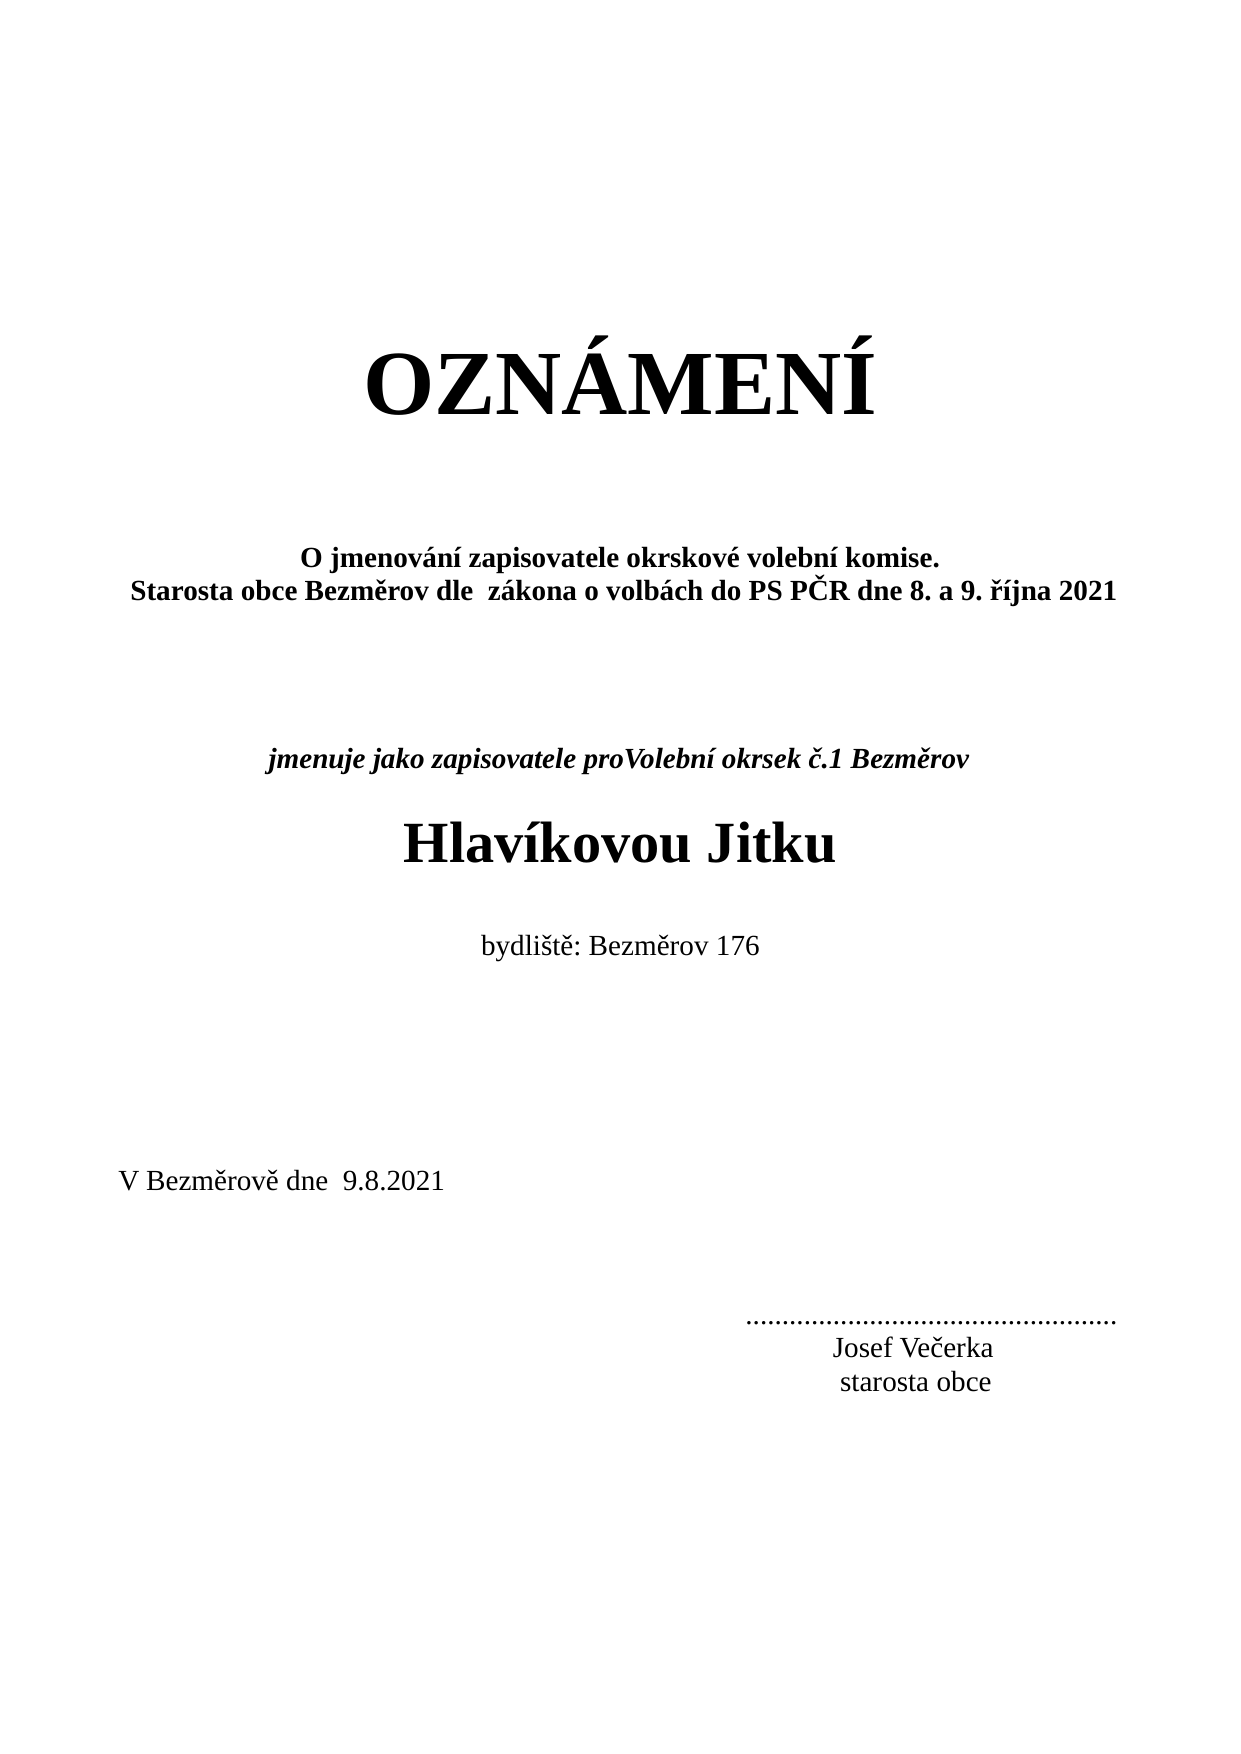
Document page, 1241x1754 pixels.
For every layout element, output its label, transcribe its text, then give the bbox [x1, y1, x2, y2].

text ................................................... [118, 1297, 1122, 1330]
text Starosta obce Bezměrov dle zákona o volbách do PS PČR dne 8. a 9. října 2021 [118, 573, 1122, 607]
text O jmenování zapisovatele okrskové volební komise. [118, 540, 1122, 573]
text starosta obce [118, 1364, 1122, 1397]
text Hlavíkovou Jitku [118, 808, 1122, 875]
text OZNÁMENÍ [118, 329, 1122, 434]
text jmenuje jako zapisovatele proVolební okrsek č.1 Bezměrov [118, 741, 1122, 774]
text Josef Večerka [118, 1330, 1122, 1364]
text bydliště: Bezměrov 176 [118, 928, 1122, 961]
text V Bezměrově dne 9.8.2021 [118, 1163, 1122, 1196]
